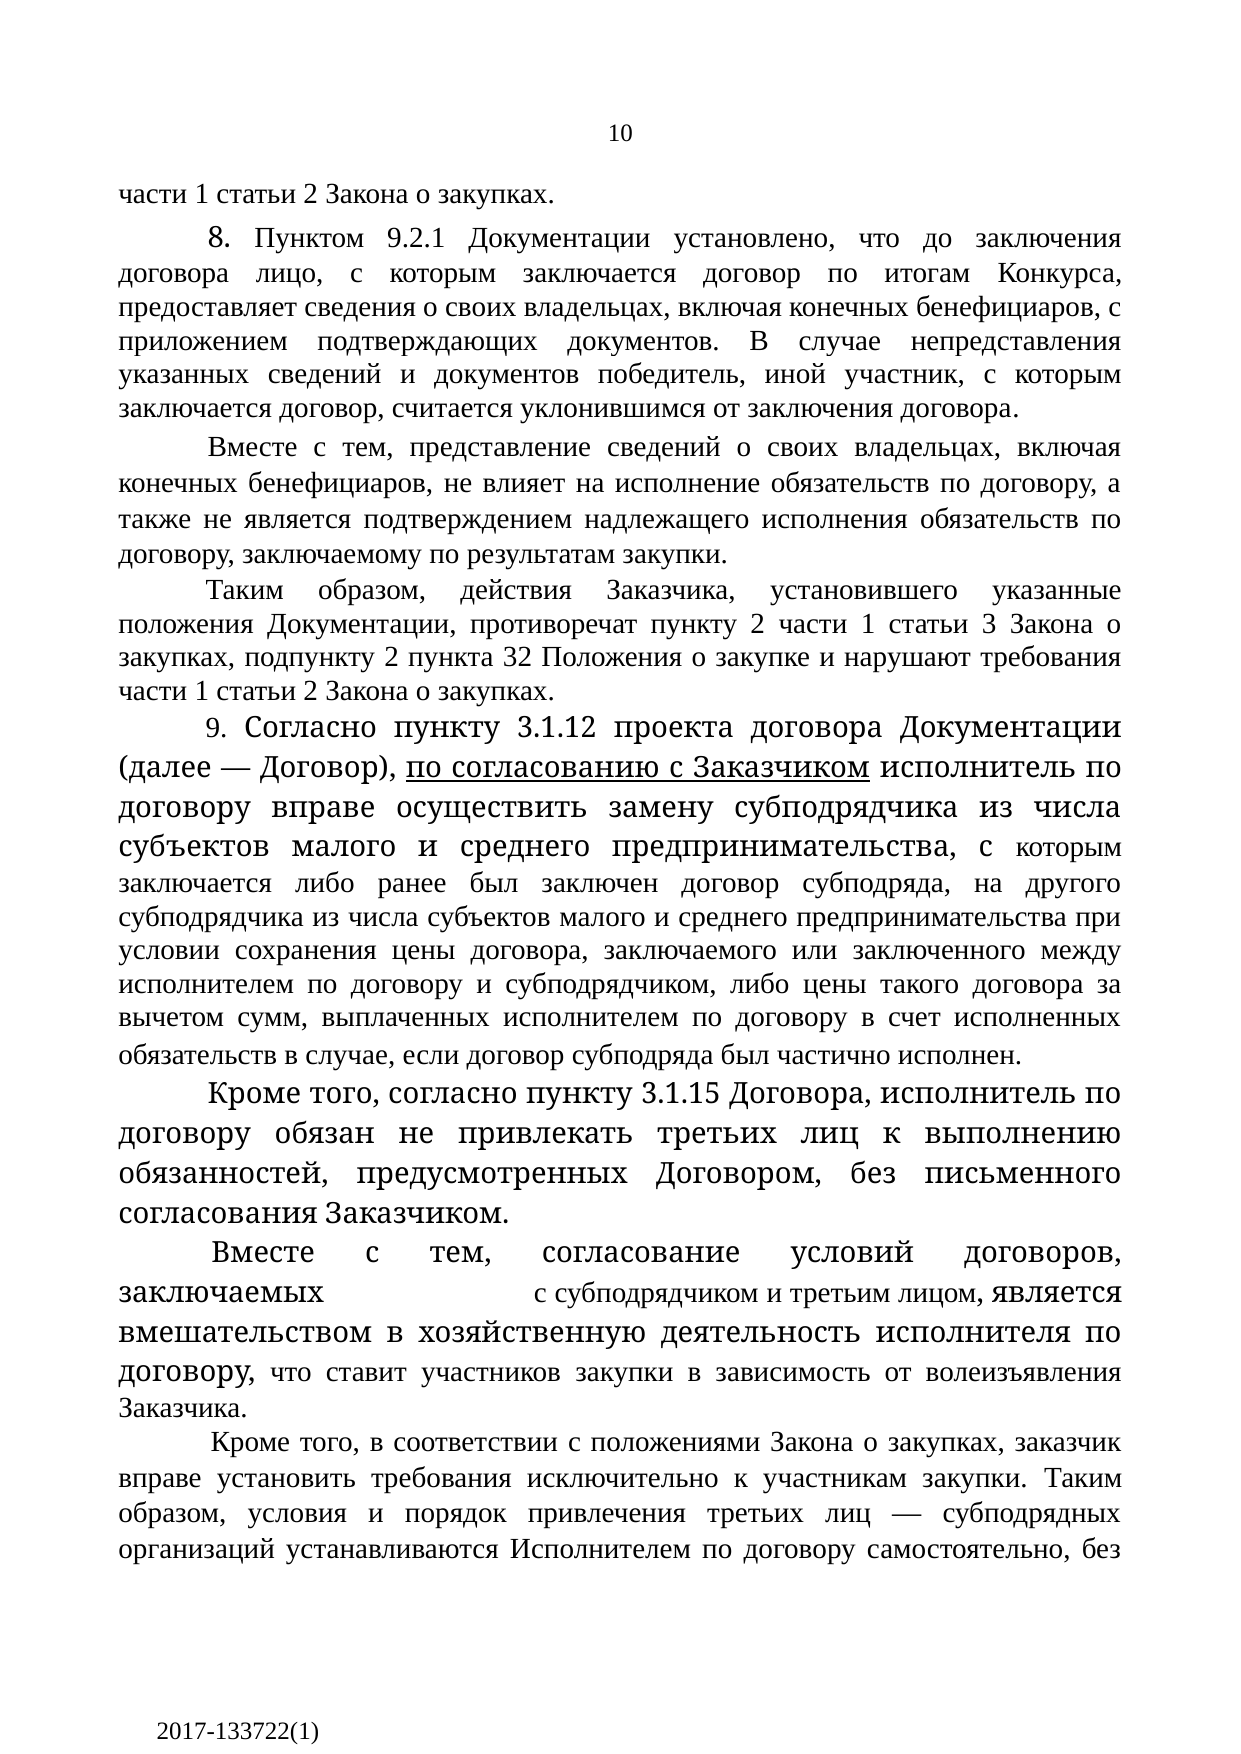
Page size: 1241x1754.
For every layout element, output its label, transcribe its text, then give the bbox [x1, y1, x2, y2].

text Кроме того, согласно пункту 3.1.15 Договора, исполнитель по договору обязан не привлекать третьих лиц к выполнению обязанностей, предусмотренных Договором, без письменного согласования Заказчиком. [118, 1073, 1122, 1232]
text части 1 статьи 2 Закона о закупках. [118, 176, 1122, 210]
text Таким образом, действия Заказчика, установившего указанные положения Документации, противоречат пункту 2 части 1 статьи 3 Закона о закупках, подпункту 2 пункта 32 Положения о закупке и нарушают требования части 1 статьи 2 Закона о закупках. [118, 572, 1122, 707]
text Вместе с тем, согласование условий договоров, заключаемых с субподрядчиком и третьим лицом, является вмешательством в хозяйственную деятельность исполнителя по договору, что ставит участников закупки в зависимость от волеизъявления Заказчика. [118, 1232, 1122, 1424]
text 8. Пунктом 9.2.1 Документации установлено, что до заключения договора лицо, с которым заключается договор по итогам Конкурса, предоставляет сведения о своих владельцах, включая конечных бенефициаров, с приложением подтверждающих документов. В случае непредставления указанных сведений и документов победитель, иной участник, с которым заключается договор, считается уклонившимся от заключения договора. [118, 216, 1122, 423]
text Кроме того, в соответствии с положениями Закона о закупках, заказчик вправе установить требования исключительно к участникам закупки. Таким образом, условия и порядок привлечения третьих лиц — субподрядных организаций устанавливаются Исполнителем по договору самостоятельно, без [118, 1424, 1122, 1565]
text Вместе с тем, представление сведений о своих владельцах, включая конечных бенефициаров, не влияет на исполнение обязательств по договору, а также не является подтверждением надлежащего исполнения обязательств по договору, заключаемому по результатам закупки. [118, 429, 1122, 570]
text 9. Согласно пункту 3.1.12 проекта договора Документации (далее — Договор), по согласованию с Заказчиком исполнитель по договору вправе осуществить замену субподрядчика из числа субъектов малого и среднего предпринимательства, с которым заключается либо ранее был заключен договор субподряда, на другого субподрядчика из числа субъектов малого и среднего предпринимательства при условии сохранения цены договора, заключаемого или заключенного между исполнителем по договору и субподрядчиком, либо цены такого договора за вычетом сумм, выплаченных исполнителем по договору в счет исполненных обязательств в случае, если договор субподряда был частично исполнен. [118, 707, 1122, 1073]
